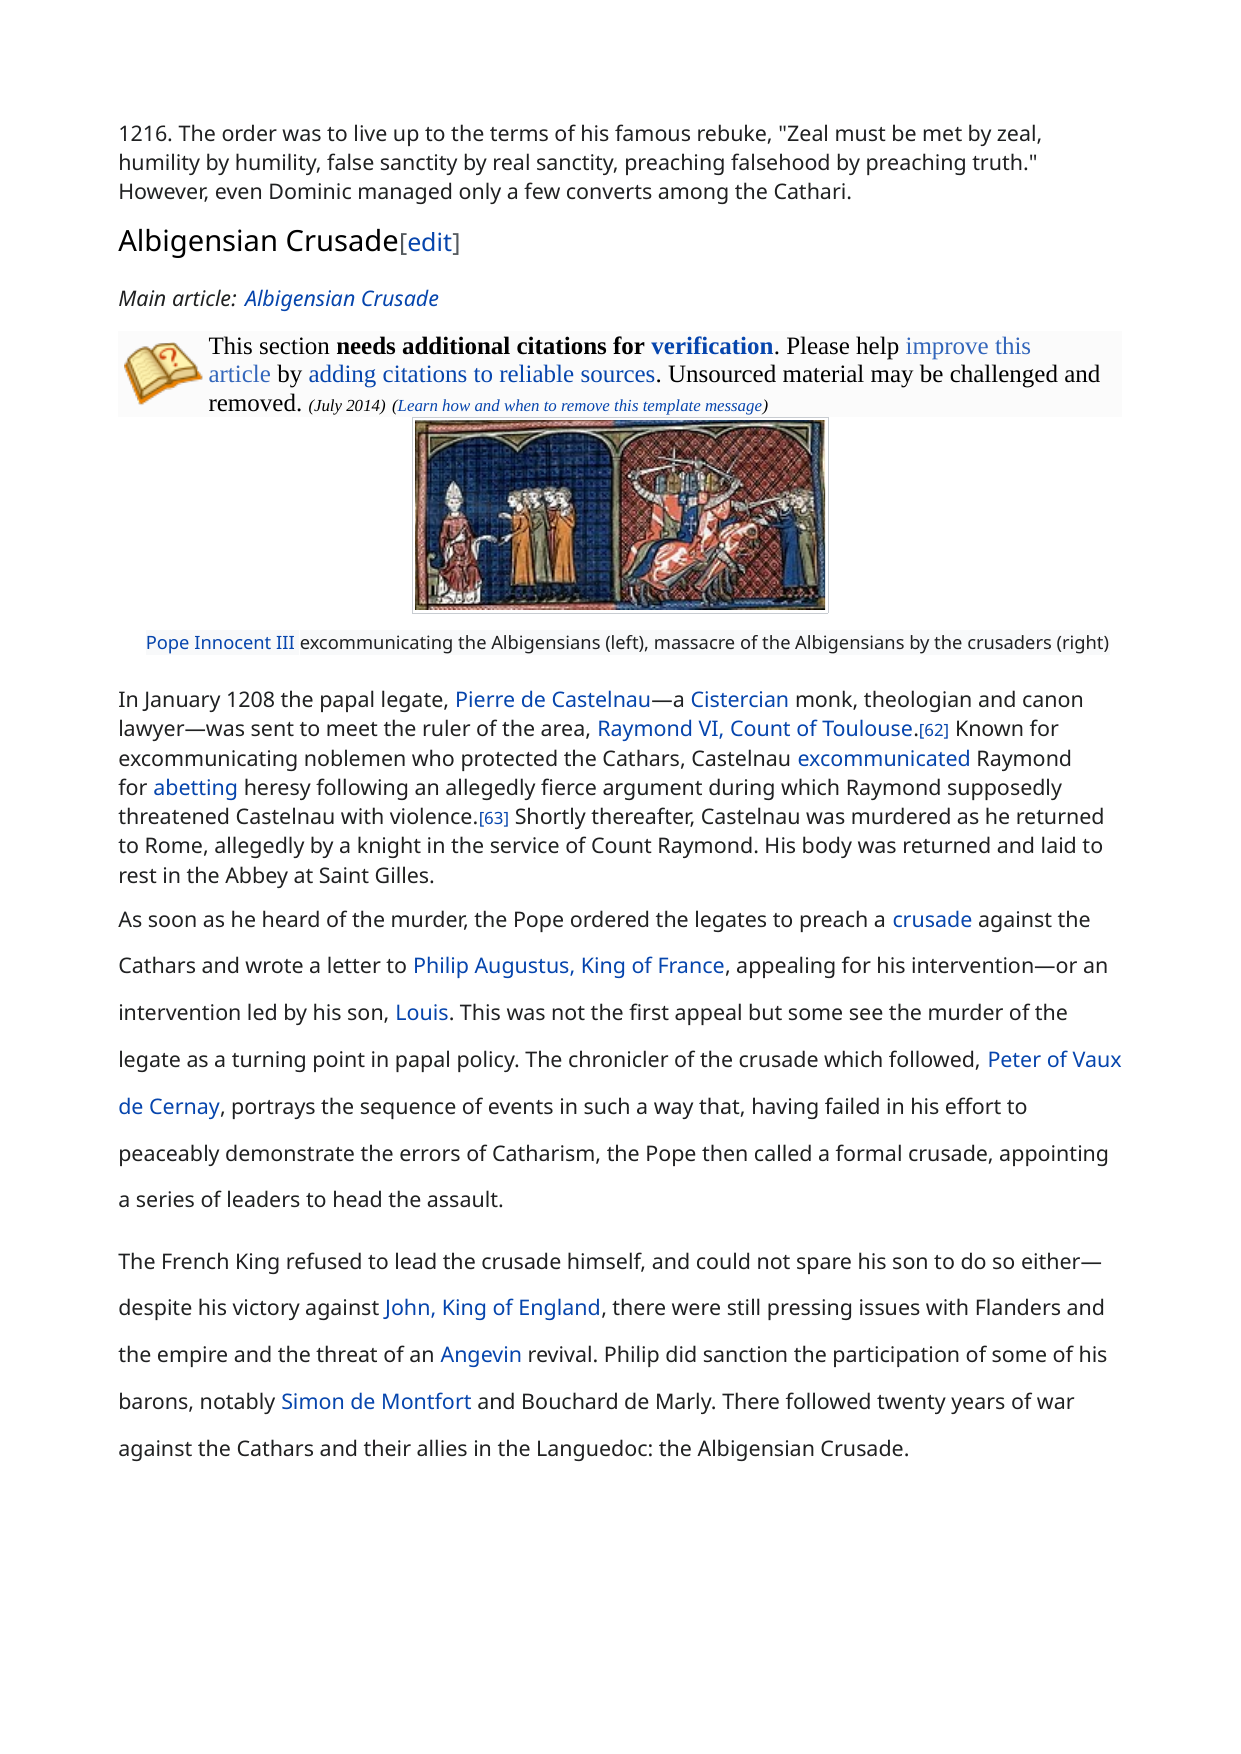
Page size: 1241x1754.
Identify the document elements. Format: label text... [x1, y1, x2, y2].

text Main article: Albigensian Crusade [118, 284, 1122, 313]
table_header This section needs additional citations for verification. Please help improve this article by adding citations to reliable sources. Unsourced material may be challenged and removed. (July 2014) (Learn how and when to remove this template message) [208, 331, 1122, 417]
text Pope Innocent III excommunicating the Albigensians (left), massacre of the Albigensians by the crusaders (right) [123, 630, 1122, 655]
text In January 1208 the papal legate, Pierre de Castelnau—a Cistercian monk, theologian and canon lawyer—was sent to meet the ruler of the area, Raymond VI, Count of Toulouse.[62] Known for excommunicating noblemen who protected the Cathars, Castelnau excommunicated Raymond for abetting heresy following an allegedly fierce argument during which Raymond supposedly threatened Castelnau with violence.[63] Shortly thereafter, Castelnau was murdered as he returned to Rome, allegedly by a knight in the service of Count Raymond. His body was returned and laid to rest in the Abbey at Saint Gilles. [118, 685, 1122, 889]
text 1216. The order was to live up to the terms of his famous rebuke, "Zeal must be met by zeal, humility by humility, false sanctity by real sanctity, preaching falsehood by preaching truth." However, even Dominic managed only a few converts among the Cathari. [118, 118, 1122, 206]
text As soon as he heard of the murder, the Pope ordered the legates to preach a crusade against the Cathars and wrote a letter to Philip Augustus, King of France, appealing for his intervention—or an intervention led by his son, Louis. This was not the first appeal but some see the murder of the legate as a turning point in papal policy. The chronicler of the crusade which followed, Peter of Vaux de Cernay, portrays the sequence of events in such a way that, having failed in his effort to peaceably demonstrate the errors of Catharism, the Pope then called a formal crusade, appointing a series of leaders to head the assault. [118, 904, 1122, 1214]
picture [415, 420, 826, 610]
picture [123, 342, 203, 406]
subtitle Albigensian Crusade[edit] [118, 221, 1122, 260]
table_header [118, 331, 208, 417]
text The French King refused to lead the crusade himself, and could not spare his son to do so either—despite his victory against John, King of England, there were still pressing issues with Flanders and the empire and the threat of an Angevin revival. Philip did sanction the participation of some of his barons, notably Simon de Montfort and Bouchard de Marly. There followed twenty years of war against the Cathars and their allies in the Languedoc: the Albigensian Crusade. [118, 1246, 1122, 1462]
